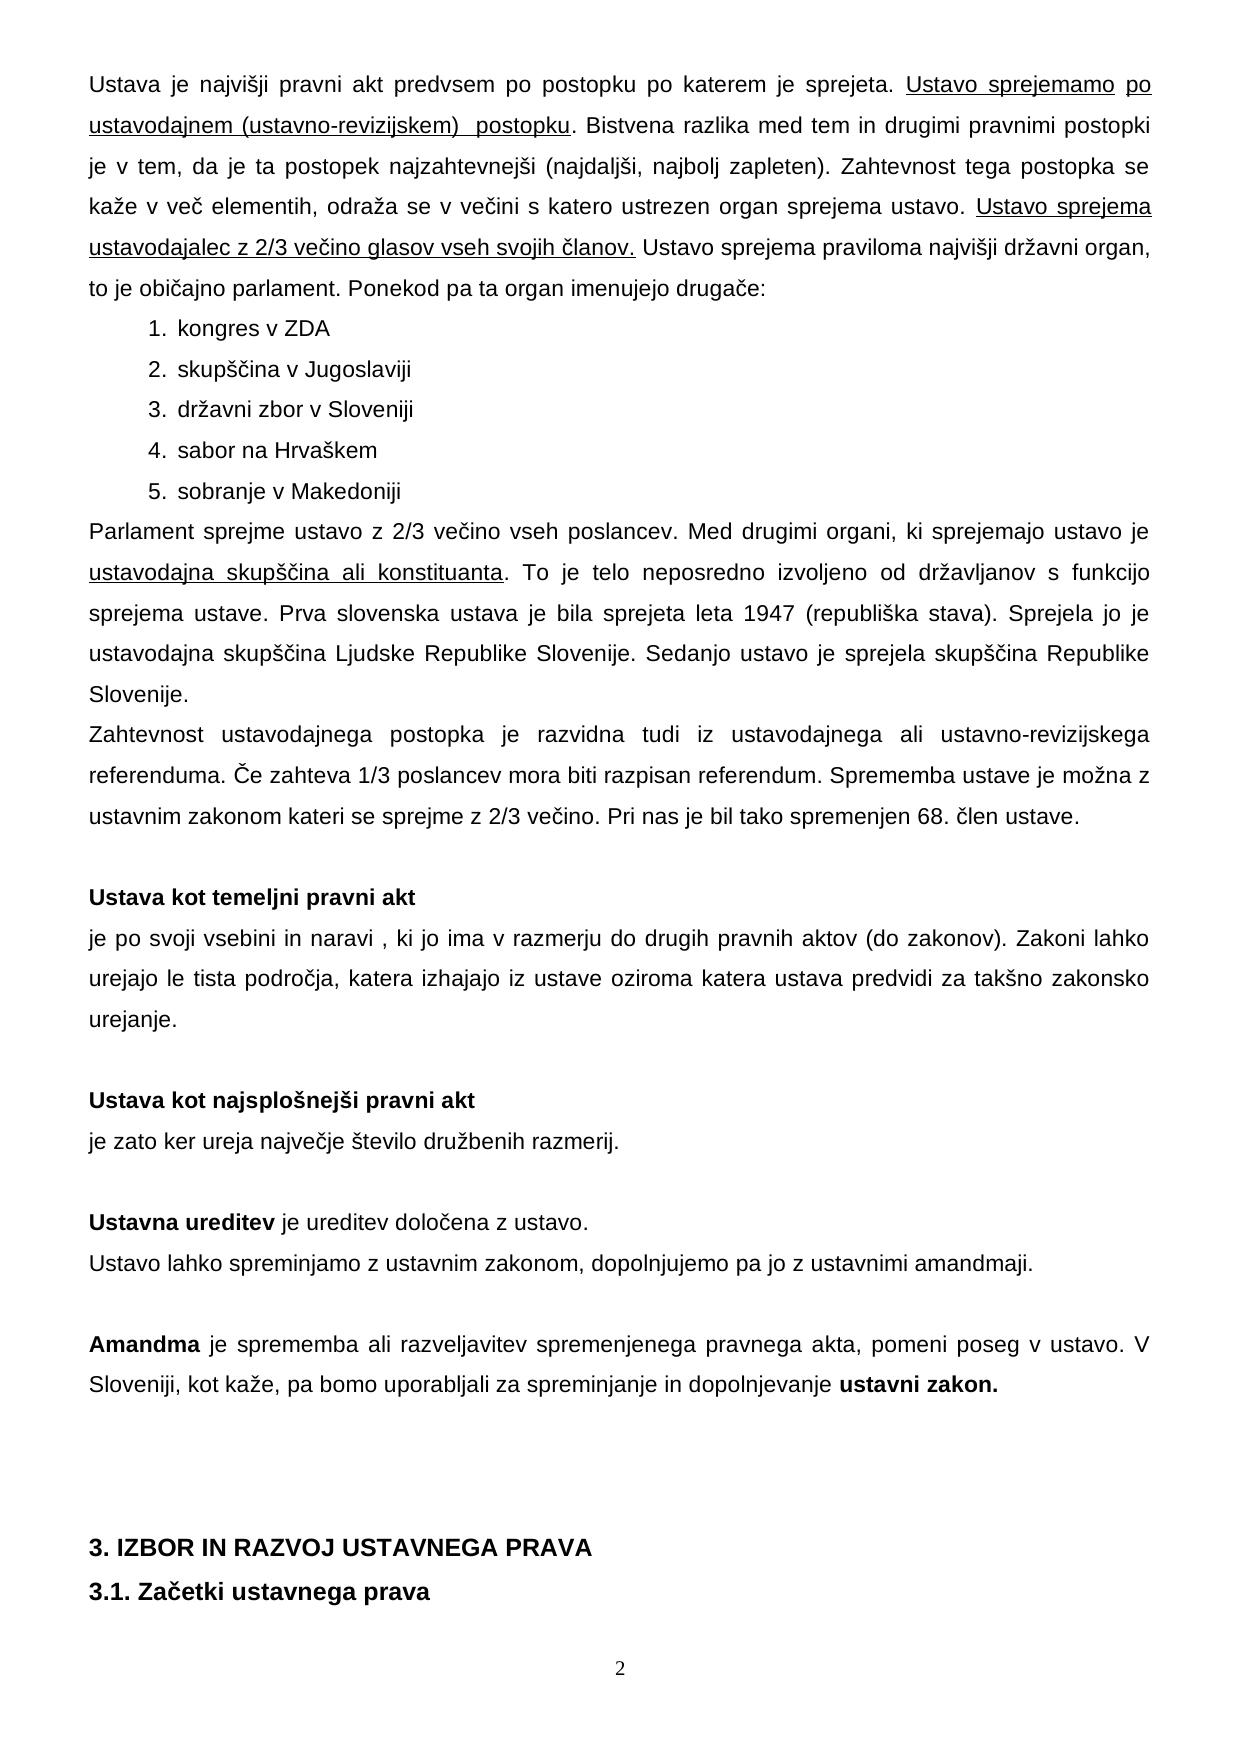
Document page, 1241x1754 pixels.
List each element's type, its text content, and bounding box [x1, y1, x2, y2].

text 3.1. Začetki ustavnega prava [89, 1577, 1152, 1606]
text je po svoji vsebini in naravi , ki jo ima v razmerju do drugih pravnih aktov (do zakonov). Zakoni lahko urejajo le tista področja, katera izhajajo iz ustave oziroma katera ustava predvidi za takšno zakonsko urejanje. [89, 924, 1152, 1032]
list kongres v ZDA [148, 314, 1152, 342]
text Zahtevnost ustavodajnega postopka je razvidna tudi iz ustavodajnega ali ustavno-revizijskega referenduma. Če zahteva 1/3 poslancev mora biti razpisan referendum. Sprememba ustave je možna z ustavnim zakonom kateri se sprejme z 2/3 večino. Pri nas je bil tako spremenjen 68. člen ustave. [89, 721, 1152, 829]
text Ustava kot najsplošnejši pravni akt [89, 1086, 1152, 1113]
text Amandma je sprememba ali razveljavitev spremenjenega pravnega akta, pomeni poseg v ustavo. V Sloveniji, kot kaže, pa bomo uporabljali za spreminjanje in dopolnjevanje ustavni zakon. [89, 1330, 1152, 1398]
text Ustava je najvišji pravni akt predvsem po postopku po katerem je sprejeta. Ustavo sprejemamo po ustavodajnem (ustavno-revizijskem) postopku. Bistvena razlika med tem in drugimi pravnimi postopki je v tem, da je ta postopek najzahtevnejši (najdaljši, najbolj zapleten). Zahtevnost tega postopka se kaže v več elementih, odraža se v večini s katero ustrezen organ sprejema ustavo. Ustavo sprejema ustavodajalec z 2/3 večino glasov vseh svojih članov. Ustavo sprejema praviloma najvišji državni organ, to je običajno parlament. Ponekod pa ta organ imenujejo drugače: [89, 71, 1152, 301]
list sabor na Hrvaškem [148, 436, 1152, 463]
text Ustava kot temeljni pravni akt [89, 883, 1152, 910]
text je zato ker ureja največje število družbenih razmerij. [89, 1127, 1152, 1154]
text Ustavo lahko spreminjamo z ustavnim zakonom, dopolnjujemo pa jo z ustavnimi amandmaji. [89, 1249, 1152, 1276]
list skupščina v Jugoslaviji [148, 355, 1152, 382]
list sobranje v Makedoniji [148, 477, 1152, 504]
text Parlament sprejme ustavo z 2/3 večino vseh poslancev. Med drugimi organi, ki sprejemajo ustavo je ustavodajna skupščina ali konstituanta. To je telo neposredno izvoljeno od državljanov s funkcijo sprejema ustave. Prva slovenska ustava je bila sprejeta leta 1947 (republiška stava). Sprejela jo je ustavodajna skupščina Ljudske Republike Slovenije. Sedanjo ustavo je sprejela skupščina Republike Slovenije. [89, 518, 1152, 707]
text Ustavna ureditev je ureditev določena z ustavo. [89, 1208, 1152, 1235]
text 3. IZBOR IN RAZVOJ USTAVNEGA PRAVA [89, 1533, 1152, 1562]
list državni zbor v Sloveniji [148, 396, 1152, 423]
